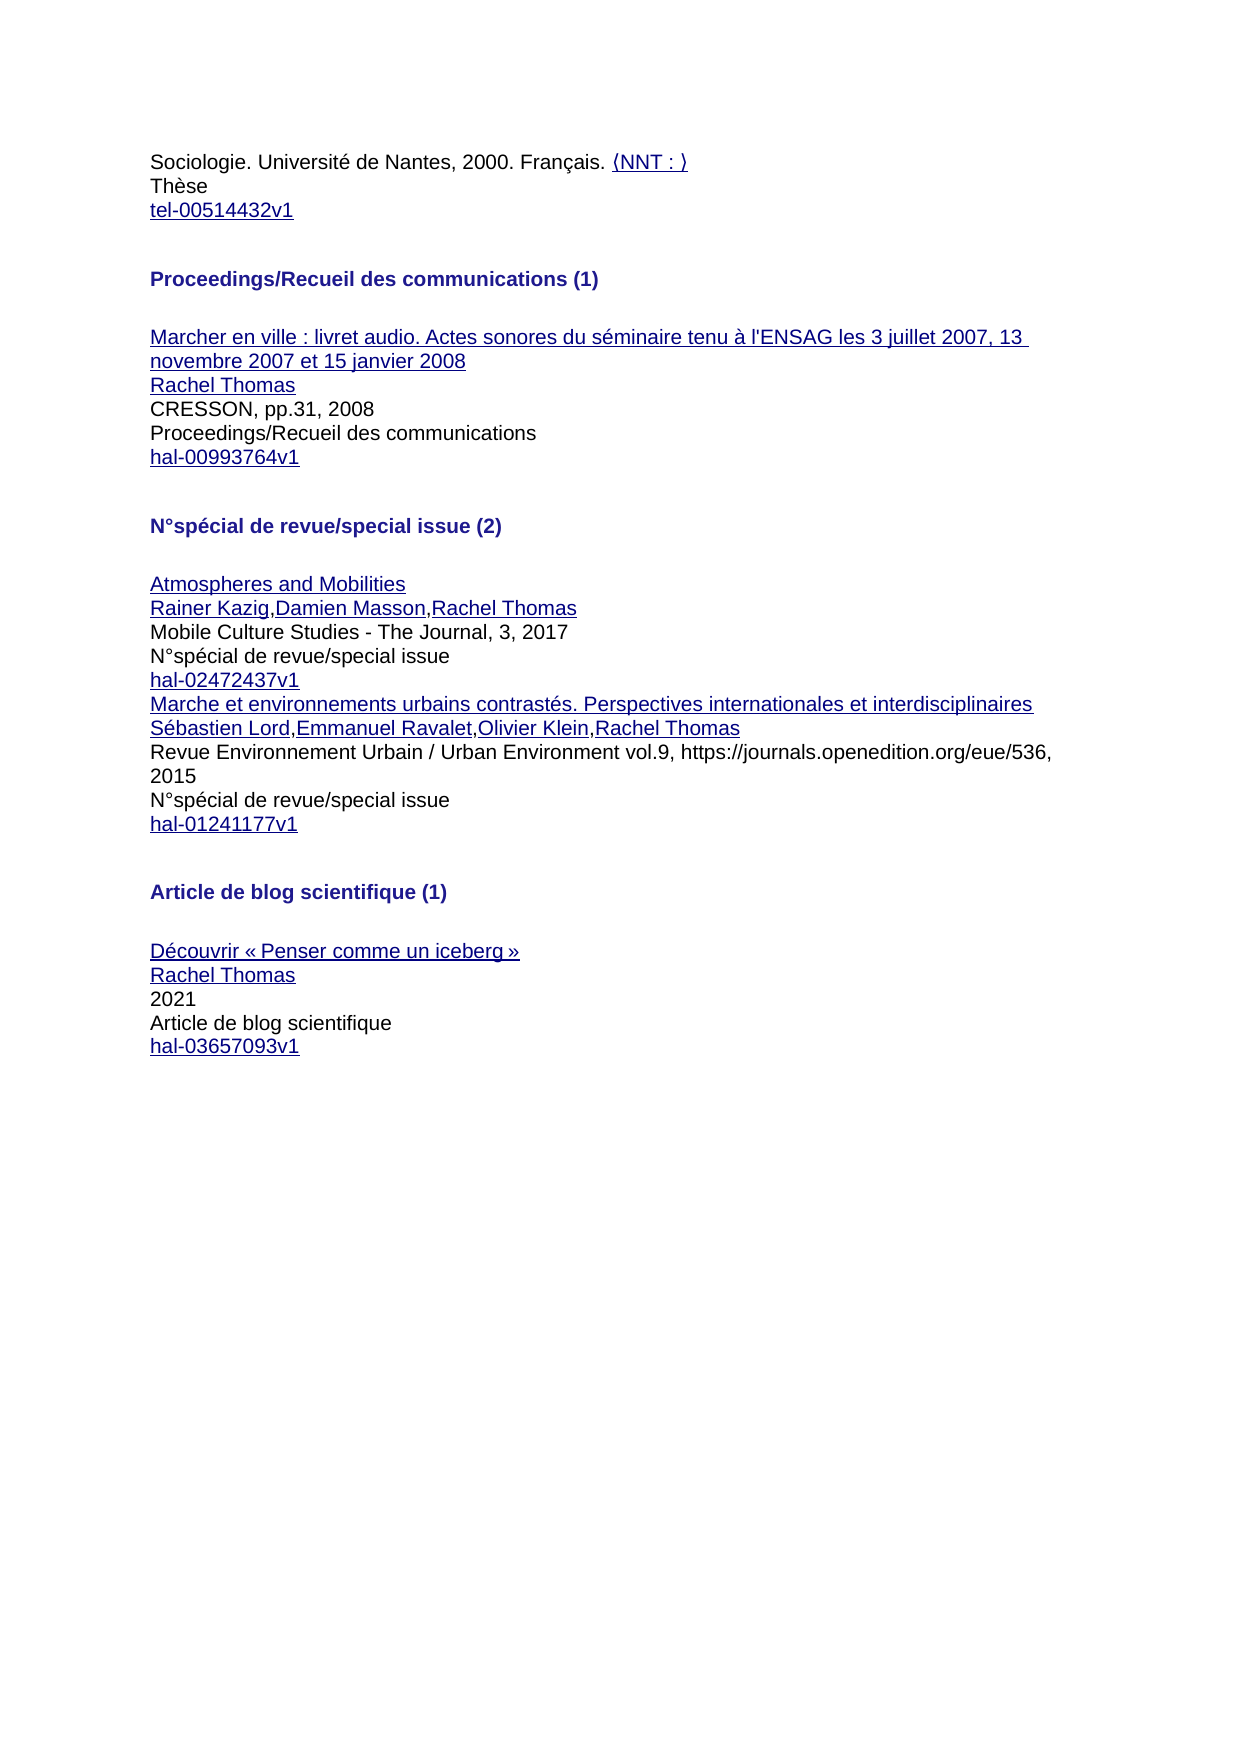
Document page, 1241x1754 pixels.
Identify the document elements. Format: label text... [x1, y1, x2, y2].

subtitle Proceedings/Recueil des communications (1) [150, 267, 1090, 291]
table_header Atmospheres and Mobilities Rainer Kazig,Damien Masson,Rachel Thomas Mobile Culture Studies - The Journal, 3, 2017 N°spécial de revue/special issue hal-02472437v1 [150, 572, 1090, 692]
table_header Sociologie. Université de Nantes, 2000. Français. ⟨NNT : ⟩ Thèse tel-00514432v1 [150, 150, 1090, 222]
table_header Marcher en ville : livret audio. Actes sonores du séminaire tenu à l'ENSAG les 3 juillet 2007, 13 novembre 2007 et 15 janvier 2008 Rachel Thomas CRESSON, pp.31, 2008 Proceedings/Recueil des communications hal-00993764v1 [150, 325, 1090, 469]
table_cell Marche et environnements urbains contrastés. Perspectives internationales et interdisciplinaires Sébastien Lord,Emmanuel Ravalet,Olivier Klein,Rachel Thomas Revue Environnement Urbain / Urban Environment vol.9, https://journals.openedition.org/eue/536, 2015 N°spécial de revue/special issue hal-01241177v1 [150, 692, 1090, 835]
subtitle N°spécial de revue/special issue (2) [150, 513, 1090, 537]
subtitle Article de blog scientifique (1) [150, 880, 1090, 904]
table_header Découvrir « Penser comme un iceberg » Rachel Thomas 2021 Article de blog scientifique hal-03657093v1 [150, 939, 1090, 1058]
